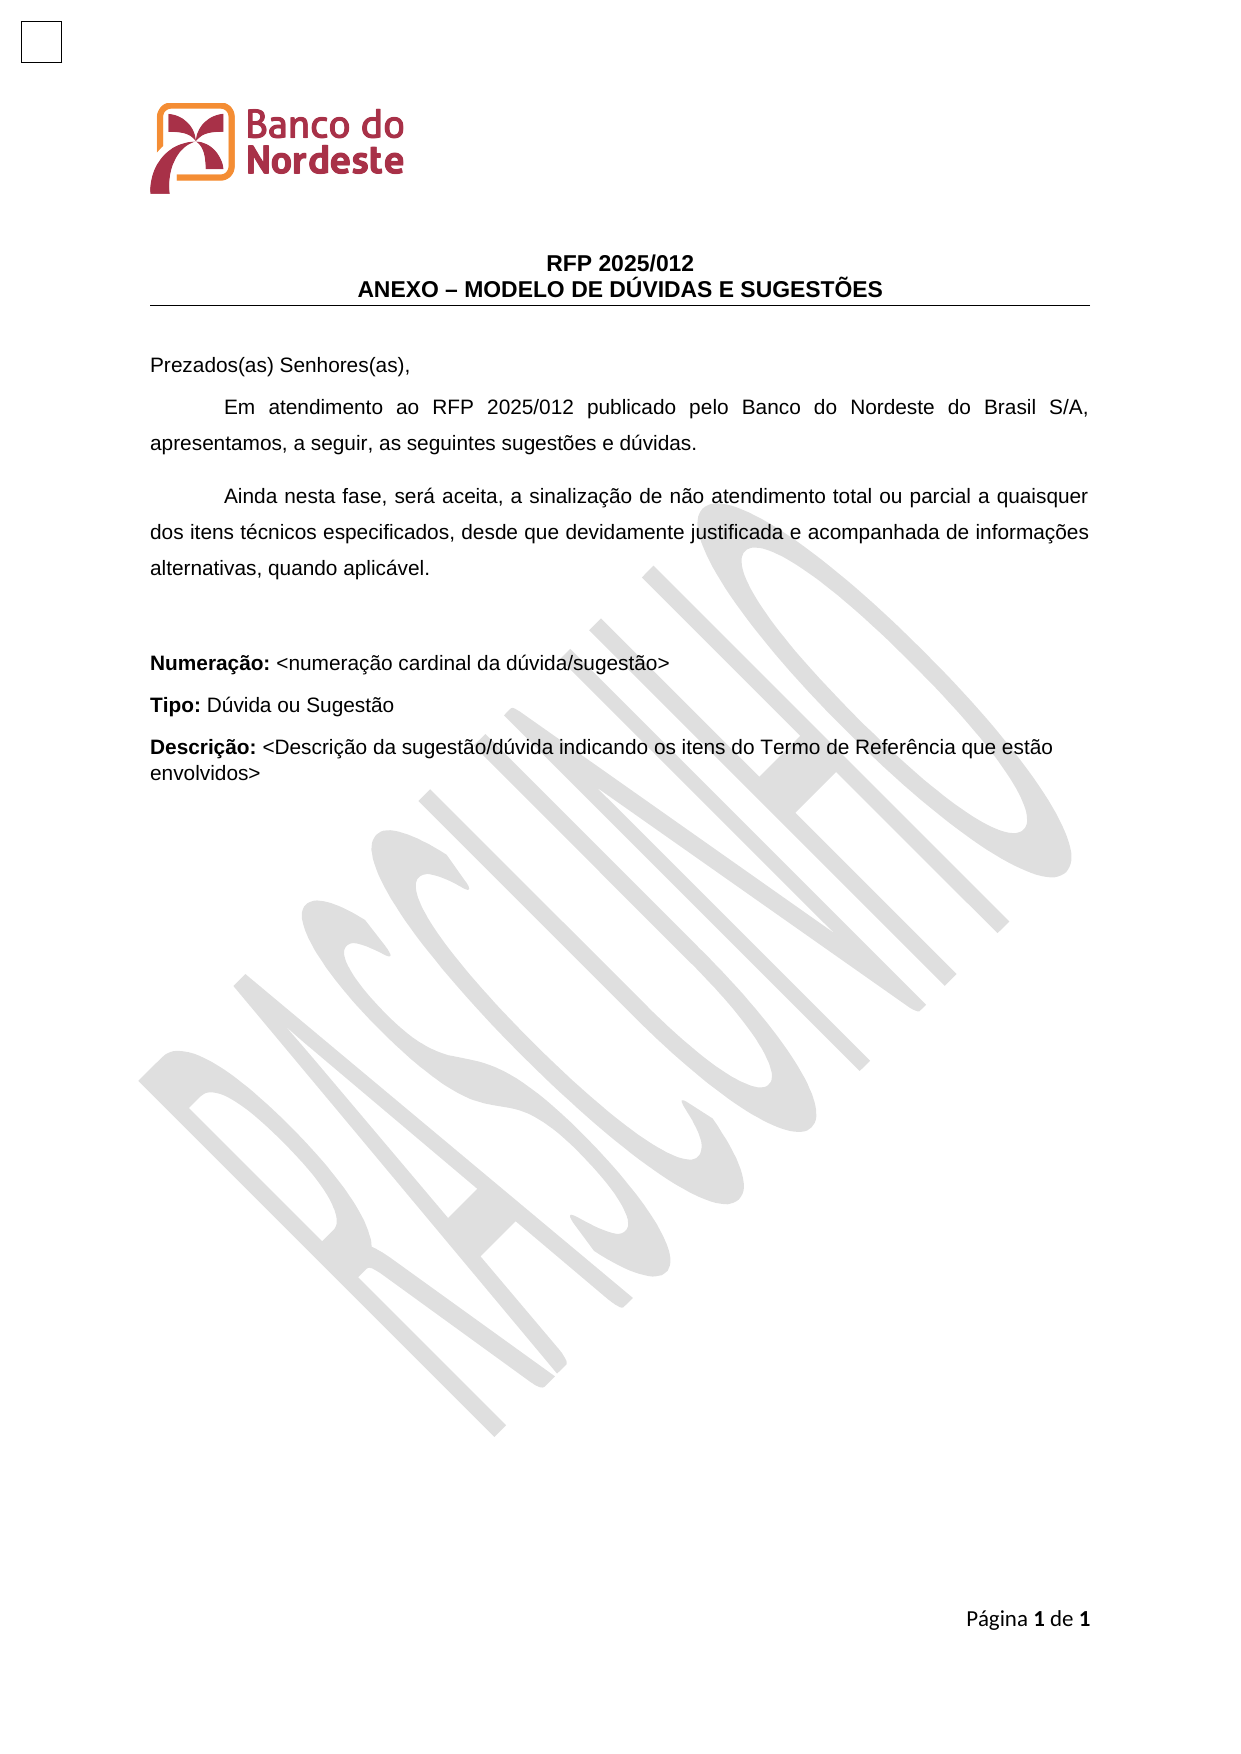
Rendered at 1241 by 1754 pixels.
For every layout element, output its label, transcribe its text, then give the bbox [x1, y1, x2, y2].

text Descrição: <Descrição da sugestão/dúvida indicando os itens do Termo de Referência que estão envolvidos> [658, 735, 742, 785]
text Descrição: <Descrição da sugestão/dúvida indicando os itens do Termo de Referência que estão envolvidos> [488, 735, 572, 785]
text Numeração: <numeração cardinal da dúvida/sugestão> [150, 651, 573, 674]
text Numeração: <numeração cardinal da dúvida/sugestão> [574, 651, 631, 674]
text Prezados(as) Senhores(as), [150, 353, 1090, 377]
text Descrição: <Descrição da sugestão/dúvida indicando os itens do Termo de Referência que estão envolvidos> [824, 735, 902, 785]
text [835, 693, 961, 717]
text [677, 693, 780, 717]
text Descrição: <Descrição da sugestão/dúvida indicando os itens do Termo de Referência que estão envolvidos> [719, 735, 799, 776]
text Numeração: <numeração cardinal da dúvida/sugestão> [635, 651, 737, 674]
text Numeração: <numeração cardinal da dúvida/sugestão> [797, 651, 921, 674]
text Descrição: <Descrição da sugestão/dúvida indicando os itens do Termo de Referência que estão envolvidos> [555, 735, 684, 785]
text Numeração: <numeração cardinal da dúvida/sugestão> [925, 651, 1090, 674]
text Descrição: <Descrição da sugestão/dúvida indicando os itens do Termo de Referência que estão envolvidos> [877, 735, 1013, 785]
text [965, 693, 1090, 717]
text Tipo: Dúvida ou Sugestão [150, 693, 616, 717]
text Em atendimento ao RFP 2025/012 publicado pelo Banco do Nordeste do Brasil S/A, apresentamos, a seguir, as seguintes sugestões e dúvidas. [150, 395, 1090, 455]
text Numeração: <numeração cardinal da dúvida/sugestão> [740, 651, 791, 674]
text Descrição: <Descrição da sugestão/dúvida indicando os itens do Termo de Referência que estão envolvidos> [1002, 735, 1090, 785]
text [782, 693, 831, 717]
text Descrição: <Descrição da sugestão/dúvida indicando os itens do Termo de Referência que estão envolvidos> [150, 735, 511, 785]
text [616, 693, 674, 717]
text Ainda nesta fase, será aceita, a sinalização de não atendimento total ou parcial a quaisquer dos itens técnicos especificados, desde que devidamente justificada e acompanhada de informações alternativas, quando aplicável. [150, 484, 1090, 579]
